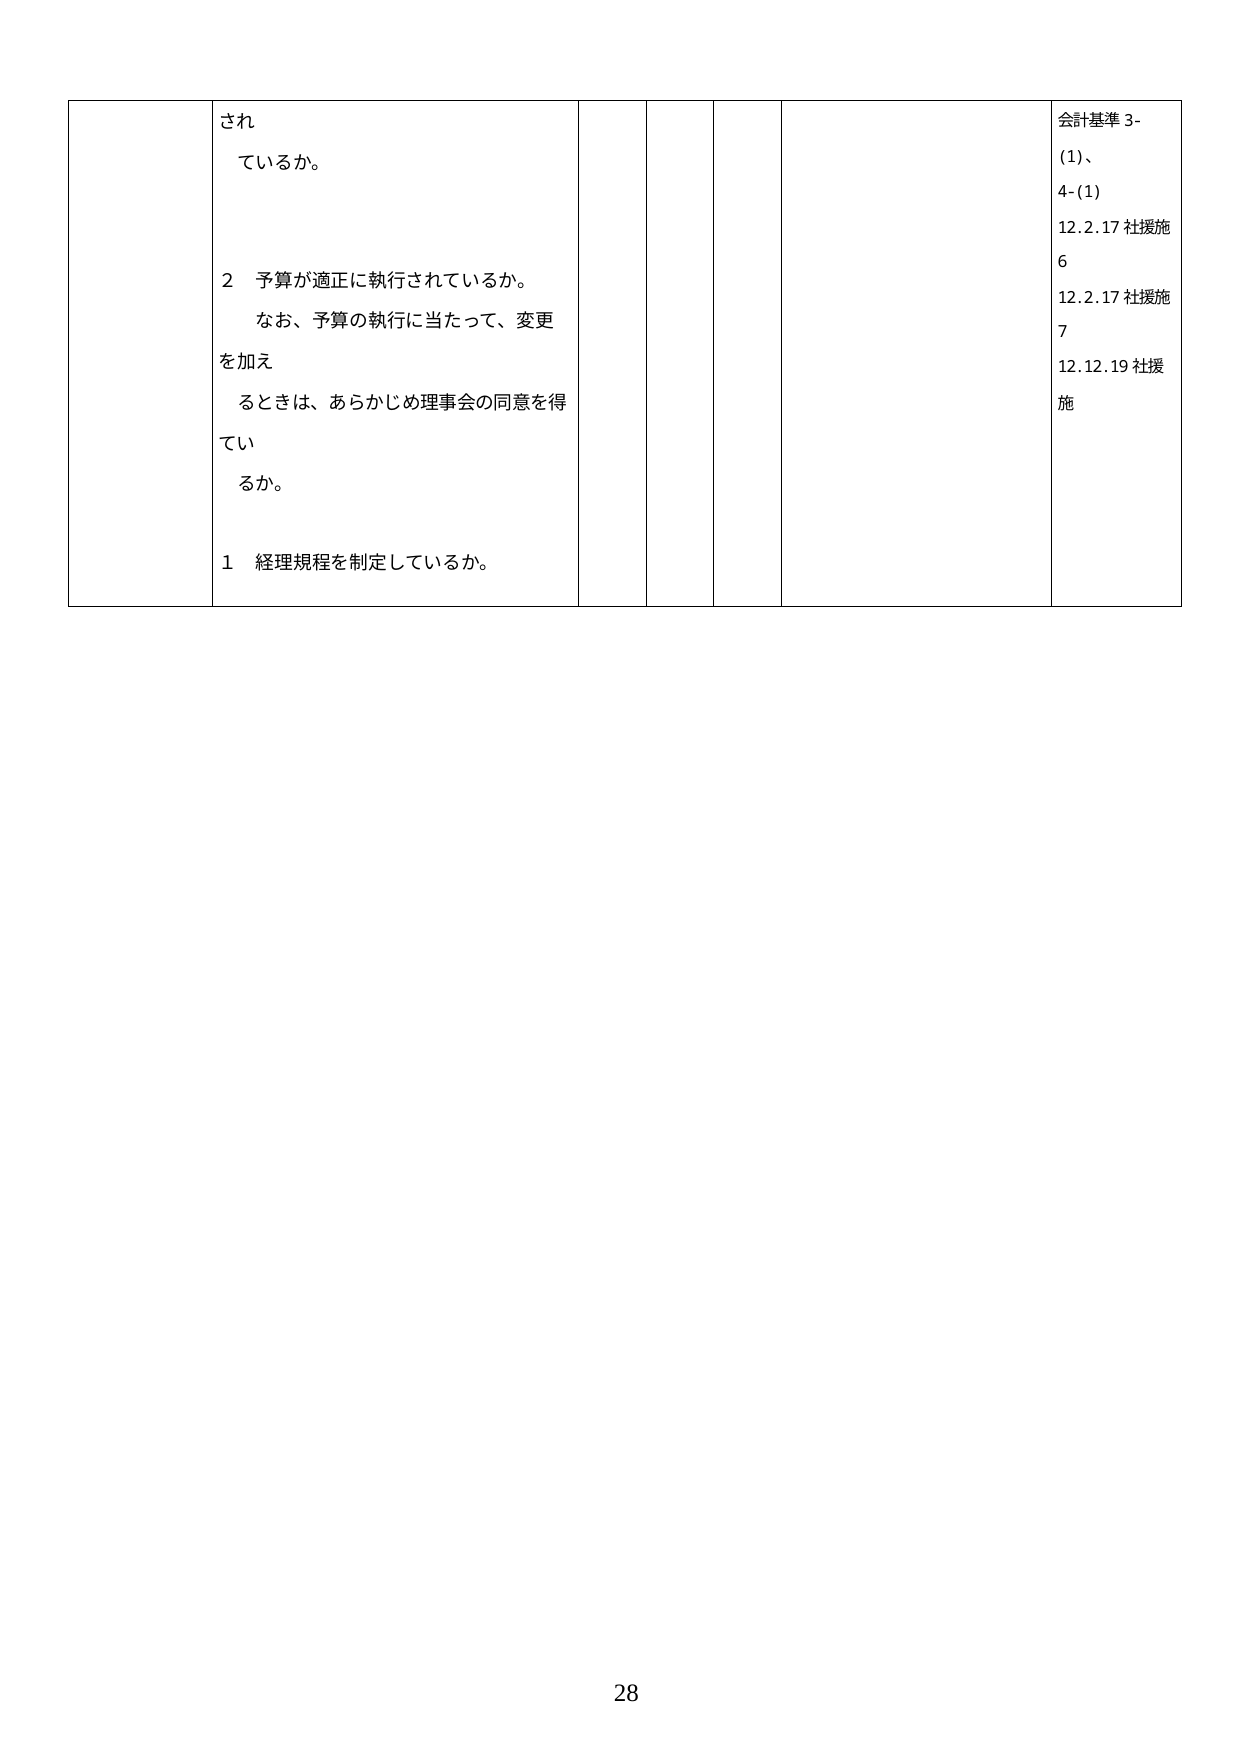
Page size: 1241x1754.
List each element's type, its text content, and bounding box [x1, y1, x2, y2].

table_cell [782, 101, 1051, 606]
table_cell [714, 101, 781, 606]
table_cell され ているか。 ２ 予算が適正に執行されているか。 なお、予算の執行に当たって、変更を加え るときは、あらかじめ理事会の同意を得てい るか。 １ 経理規程を制定しているか。 [213, 101, 578, 606]
table_cell [69, 101, 212, 606]
table_cell [579, 101, 646, 606]
table_cell [647, 101, 713, 606]
table_cell 会計基準3-(1)、 4-(1) 12.2.17社援施6 12.2.17社援施7 12.12.19社援施 [1052, 101, 1181, 606]
